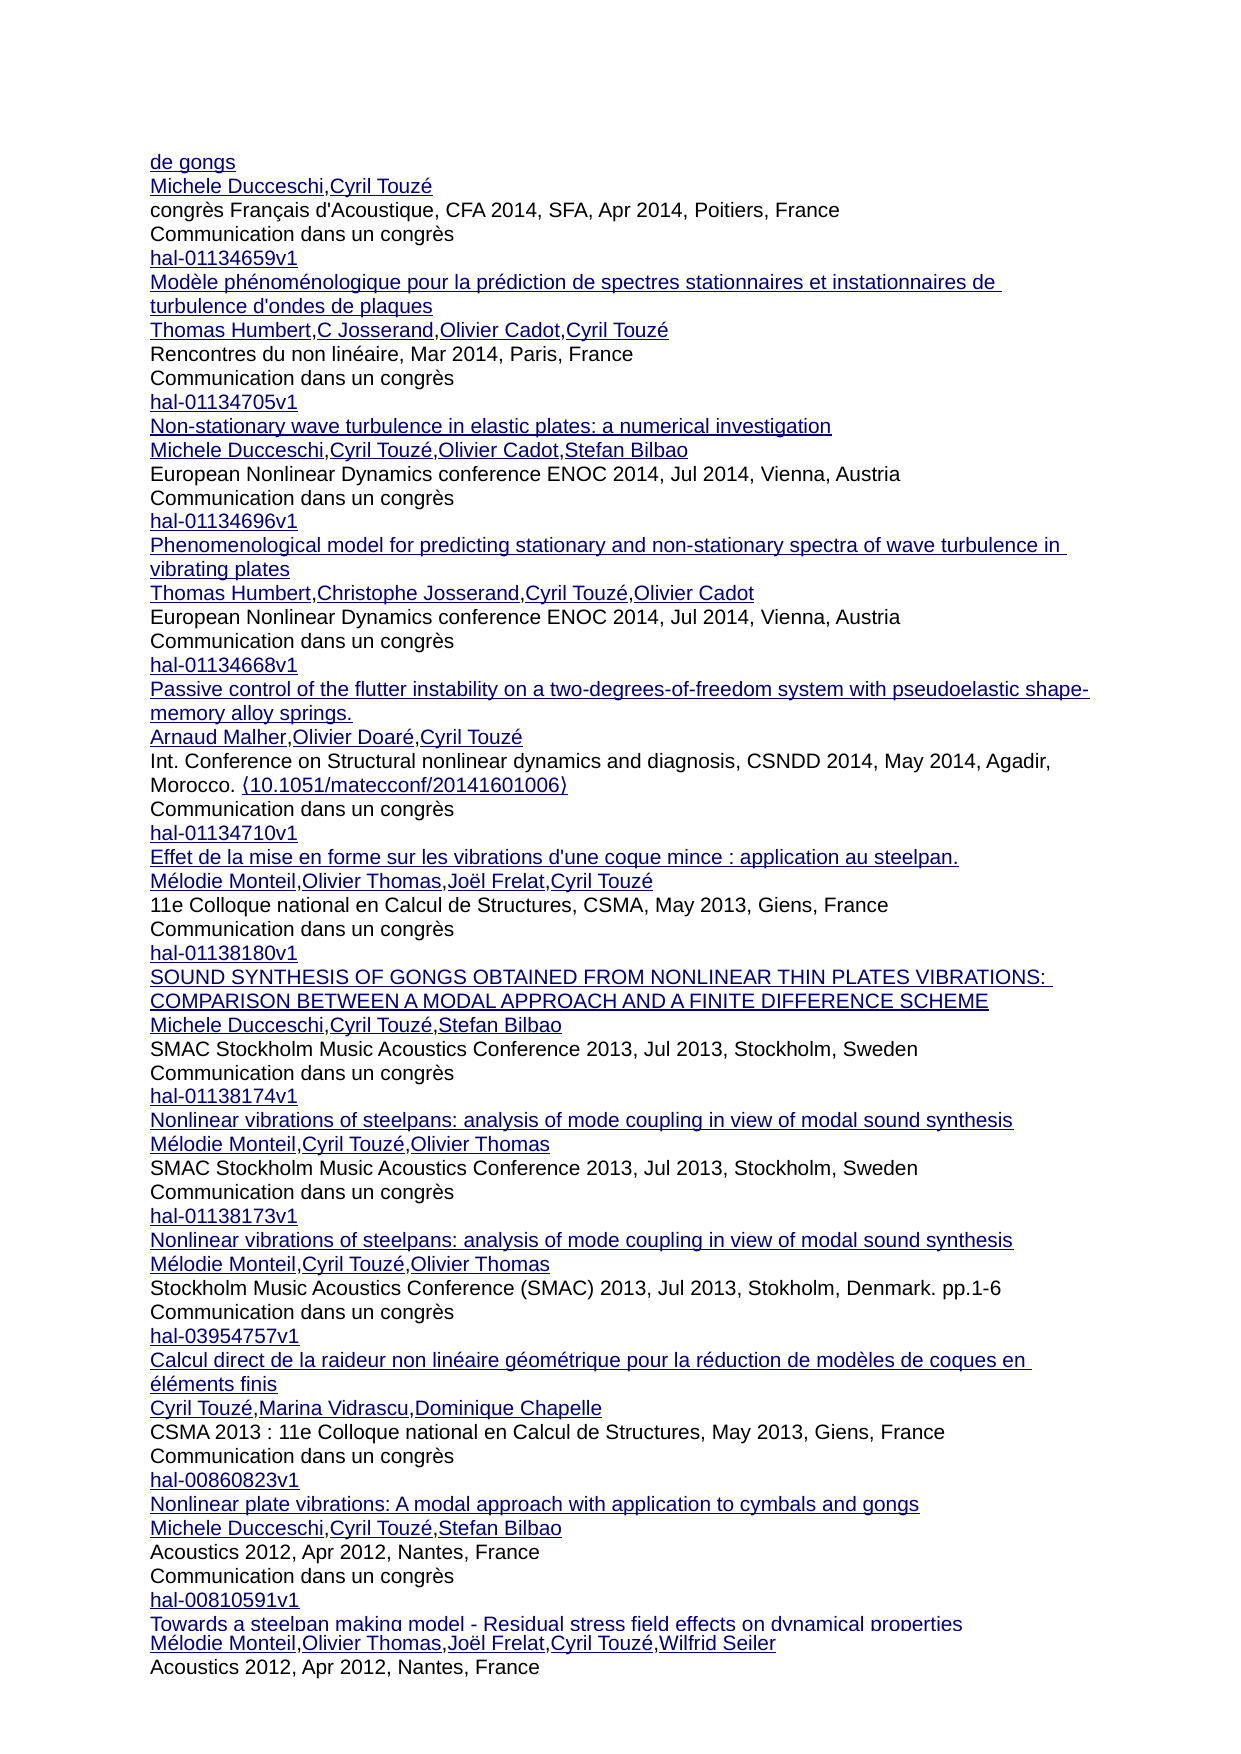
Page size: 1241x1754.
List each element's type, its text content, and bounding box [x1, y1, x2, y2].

table_cell Nonlinear vibrations of steelpans: analysis of mode coupling in view of modal sound synthesis Mélodie Monteil,Cyril Touzé,Olivier Thomas SMAC Stockholm Music Acoustics Conference 2013, Jul 2013, Stockholm, Sweden Communication dans un congrès hal-01138173v1 [150, 1108, 1090, 1228]
table_cell de gongs Michele Ducceschi,Cyril Touzé congrès Français d'Acoustique, CFA 2014, SFA, Apr 2014, Poitiers, France Communication dans un congrès hal-01134659v1 [150, 150, 1090, 270]
table_cell Towards a steelpan making model - Residual stress field effects on dynamical properties Mélodie Monteil,Olivier Thomas,Joël Frelat,Cyril Touzé,Wilfrid Seiler Acoustics 2012, Apr 2012, Nantes, France [150, 1611, 1090, 1679]
table_cell Nonlinear vibrations of steelpans: analysis of mode coupling in view of modal sound synthesis Mélodie Monteil,Cyril Touzé,Olivier Thomas Stockholm Music Acoustics Conference (SMAC) 2013, Jul 2013, Stokholm, Denmark. pp.1-6 Communication dans un congrès hal-03954757v1 [150, 1228, 1090, 1348]
table_cell Effet de la mise en forme sur les vibrations d'une coque mince : application au steelpan. Mélodie Monteil,Olivier Thomas,Joël Frelat,Cyril Touzé 11e Colloque national en Calcul de Structures, CSMA, May 2013, Giens, France Communication dans un congrès hal-01138180v1 [150, 845, 1090, 964]
table_cell Passive control of the flutter instability on a two-degrees-of-freedom system with pseudoelastic shape- [150, 677, 1090, 698]
table_cell Non-stationary wave turbulence in elastic plates: a numerical investigation Michele Ducceschi,Cyril Touzé,Olivier Cadot,Stefan Bilbao European Nonlinear Dynamics conference ENOC 2014, Jul 2014, Vienna, Austria Communication dans un congrès hal-01134696v1 [150, 414, 1090, 533]
table_cell Modèle phénoménologique pour la prédiction de spectres stationnaires et instationnaires de turbulence d'ondes de plaques Thomas Humbert,C Josserand,Olivier Cadot,Cyril Touzé Rencontres du non linéaire, Mar 2014, Paris, France Communication dans un congrès hal-01134705v1 [150, 270, 1090, 413]
table_cell Nonlinear plate vibrations: A modal approach with application to cymbals and gongs Michele Ducceschi,Cyril Touzé,Stefan Bilbao Acoustics 2012, Apr 2012, Nantes, France Communication dans un congrès hal-00810591v1 [150, 1492, 1090, 1611]
table_cell SOUND SYNTHESIS OF GONGS OBTAINED FROM NONLINEAR THIN PLATES VIBRATIONS: COMPARISON BETWEEN A MODAL APPROACH AND A FINITE DIFFERENCE SCHEME Michele Ducceschi,Cyril Touzé,Stefan Bilbao SMAC Stockholm Music Acoustics Conference 2013, Jul 2013, Stockholm, Sweden Communication dans un congrès hal-01138174v1 [150, 965, 1090, 1108]
table_cell memory alloy springs. Arnaud Malher,Olivier Doaré,Cyril Touzé Int. Conference on Structural nonlinear dynamics and diagnosis, CSNDD 2014, May 2014, Agadir, Morocco. ⟨10.1051/matecconf/20141601006⟩ Communication dans un congrès hal-01134710v1 [150, 699, 1090, 845]
table_cell Calcul direct de la raideur non linéaire géométrique pour la réduction de modèles de coques en éléments finis Cyril Touzé,Marina Vidrascu,Dominique Chapelle CSMA 2013 : 11e Colloque national en Calcul de Structures, May 2013, Giens, France Communication dans un congrès hal-00860823v1 [150, 1348, 1090, 1492]
table_cell Phenomenological model for predicting stationary and non-stationary spectra of wave turbulence in vibrating plates Thomas Humbert,Christophe Josserand,Cyril Touzé,Olivier Cadot European Nonlinear Dynamics conference ENOC 2014, Jul 2014, Vienna, Austria Communication dans un congrès hal-01134668v1 [150, 533, 1090, 677]
